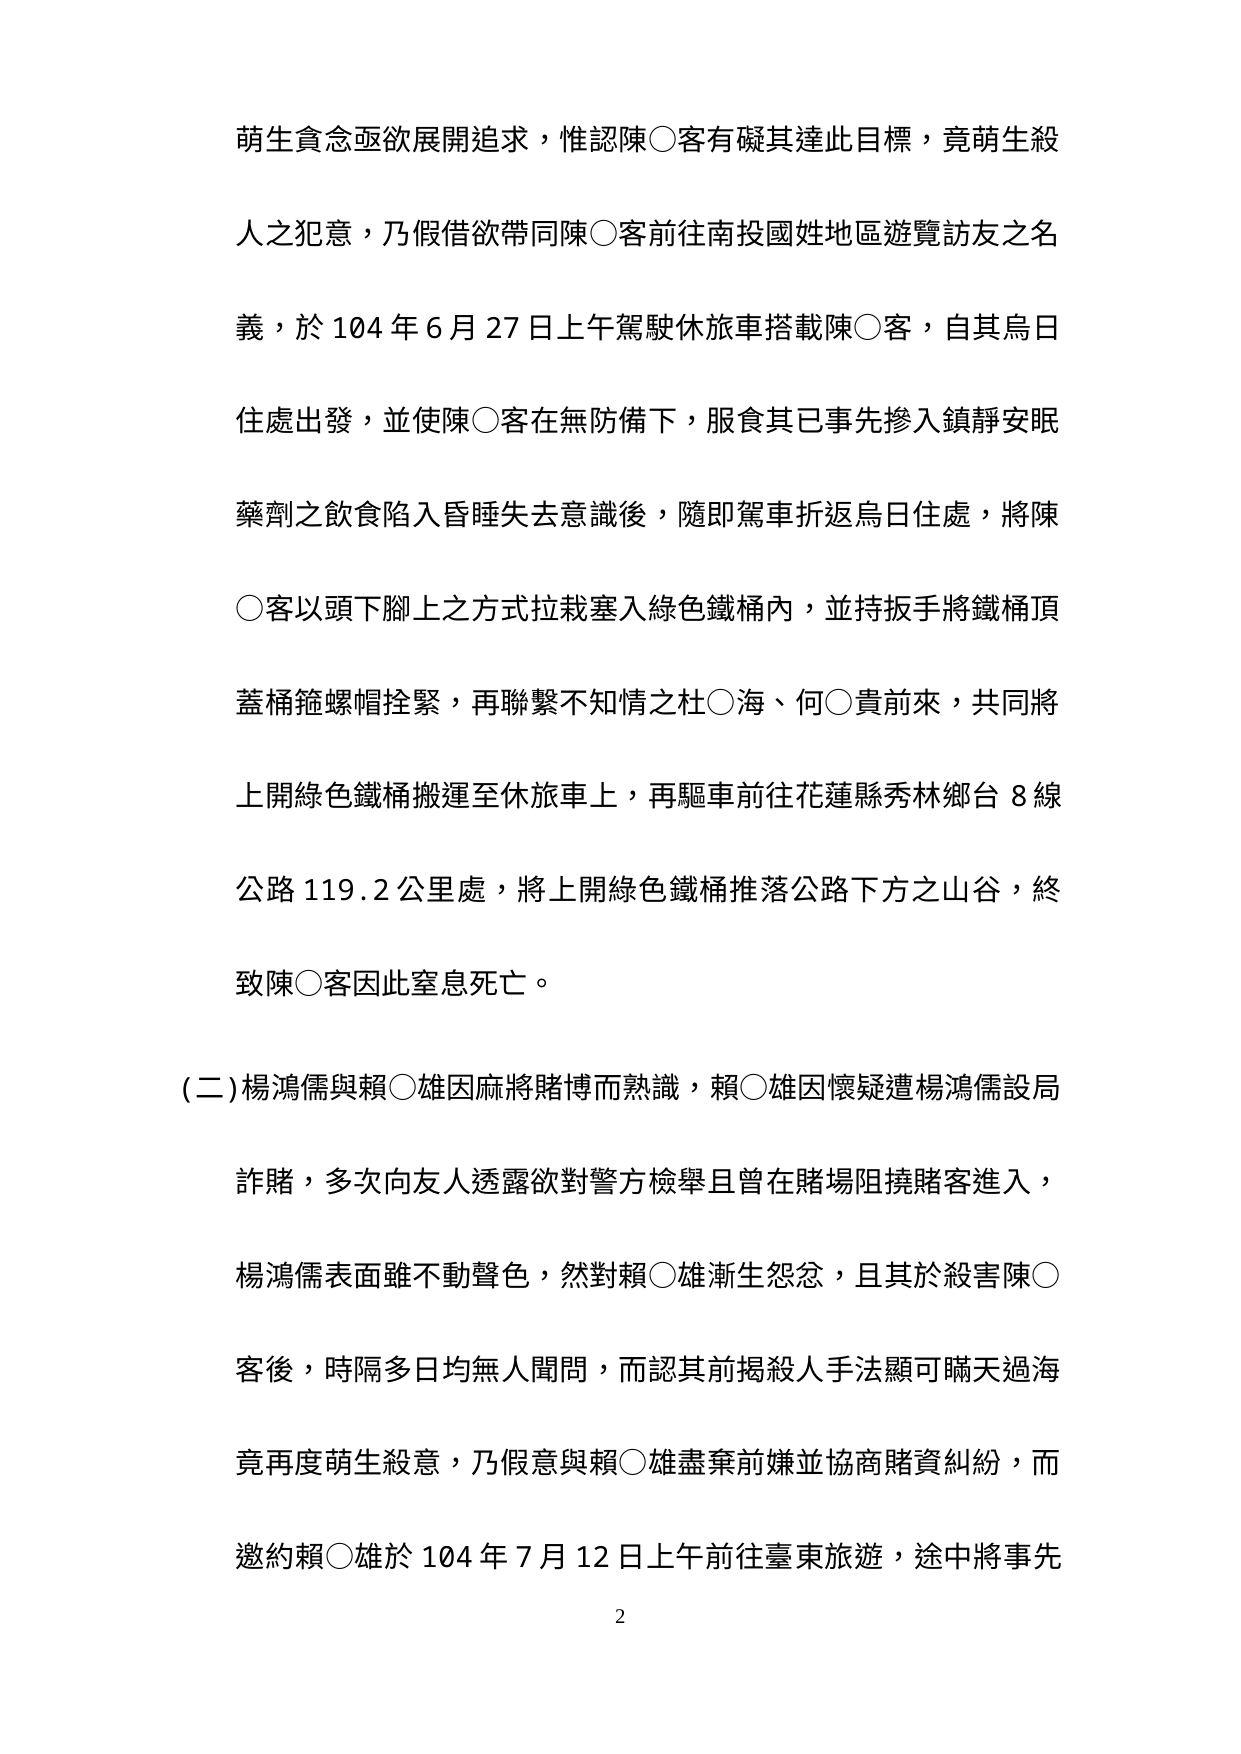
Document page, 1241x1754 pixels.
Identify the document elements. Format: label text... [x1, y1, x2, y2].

text (二)楊鴻儒與賴○雄因麻將賭博而熟識，賴○雄因懷疑遭楊鴻儒設局詐賭，多次向友人透露欲對警方檢舉且曾在賭場阻撓賭客進入，楊鴻儒表面雖不動聲色，然對賴○雄漸生怨忿，且其於殺害陳○客後，時隔多日均無人聞問，而認其前揭殺人手法顯可瞞天過海，竟再度萌生殺意，乃假意與賴○雄盡棄前嫌並協商賭資糾紛，而邀約賴○雄於104年7月12日上午前往臺東旅遊，途中將事先摻入鎮靜安眠藥劑之飲食，令無戒心之賴○雄服食陷入昏睡失去意識後，隨即駕車折返烏日住處，以同一手法將失去意識之賴○雄，以頭下腳上之方式拉栽塞入鐵桶內，並持扳手將鐵桶頂蓋桶箍螺帽拴緊，將鐵桶搬運至休旅車上，並聯繫不知情之賴○欽前來住處，一同驅車沿前次殺害陳○客之同一路線，將上開藍色鐵桶載運至花蓮縣秀林鄉台8線公路119公里處，推落公路下方之山谷，終致賴○雄因而窒息死亡。 [177, 1044, 1063, 1576]
text (一)楊鴻儒與陳○客結識多年，因認陳○客之同居女友財產狀況優渥，萌生貪念亟欲展開追求，惟認陳○客有礙其達此目標，竟萌生殺人之犯意，乃假借欲帶同陳○客前往南投國姓地區遊覽訪友之名義，於104年6月27日上午駕駛休旅車搭載陳○客，自其烏日住處出發，並使陳○客在無防備下，服食其已事先摻入鎮靜安眠藥劑之飲食陷入昏睡失去意識後，隨即駕車折返烏日住處，將陳○客以頭下腳上之方式拉栽塞入綠色鐵桶內，並持扳手將鐵桶頂蓋桶箍螺帽拴緊，再聯繫不知情之杜○海、何○貴前來，共同將上開綠色鐵桶搬運至休旅車上，再驅車前往花蓮縣秀林鄉台8線公路119.2公里處，將上開綠色鐵桶推落公路下方之山谷，終致陳○客因此窒息死亡。 [177, 96, 1063, 1002]
